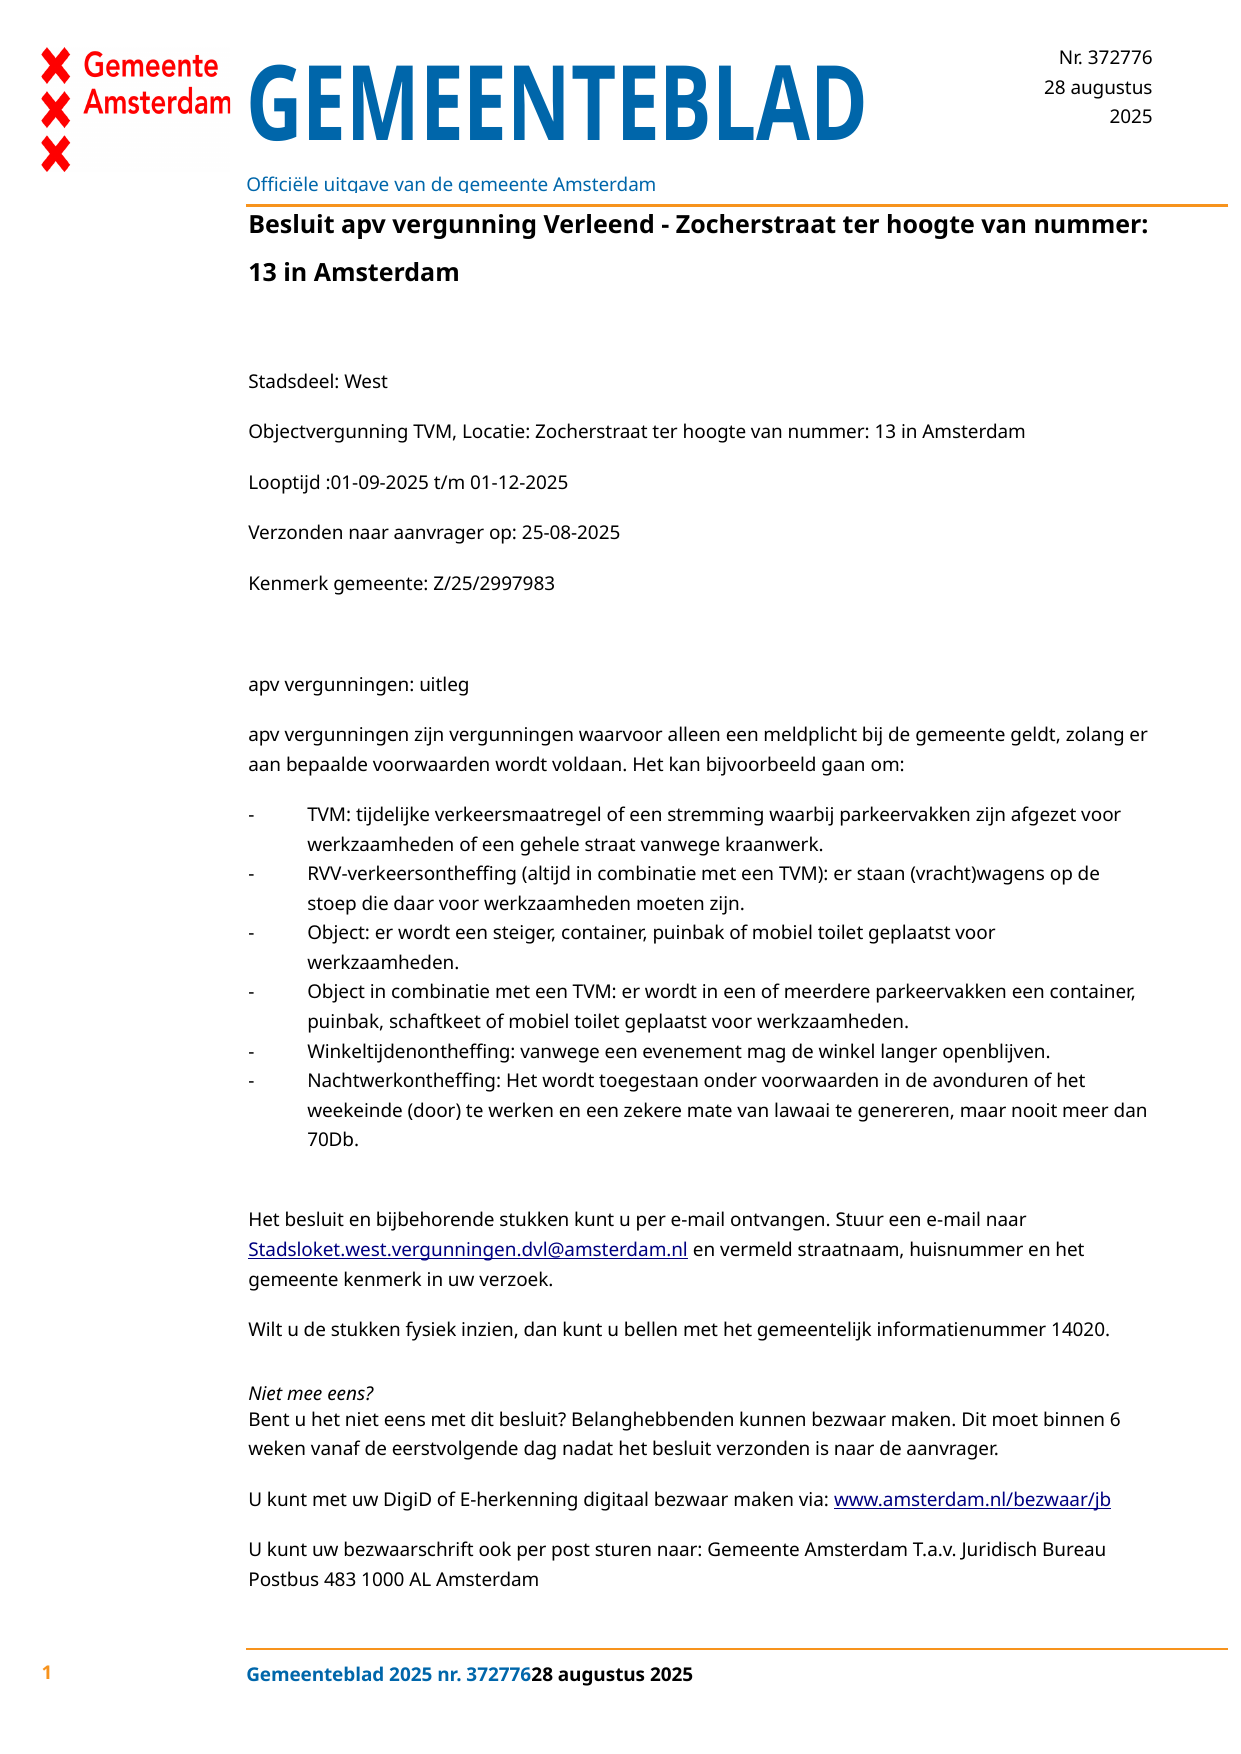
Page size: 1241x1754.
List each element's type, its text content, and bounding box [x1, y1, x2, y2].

text Objectvergunning TVM, Locatie: Zocherstraat ter hoogte van nummer: 13 in Amsterdam [248, 419, 1152, 444]
list RVV-verkeersontheffing (altijd in combinatie met een TVM): er staan (vracht)wagens op de stoep die daar voor werkzaamheden moeten zijn. [248, 860, 1152, 916]
text Besluit apv vergunning Verleend - Zocherstraat ter hoogte van nummer: 13 in Amsterdam [248, 207, 1152, 288]
list Object in combinatie met een TVM: er wordt in een of meerdere parkeervakken een container, puinbak, schaftkeet of mobiel toilet geplaatst voor werkzaamheden. [248, 979, 1152, 1034]
text Stadsdeel: West [248, 368, 1152, 394]
picture [41, 47, 231, 172]
text Niet mee eens? [248, 1380, 1152, 1406]
text Verzonden naar aanvrager op: 25-08-2025 [248, 519, 1152, 545]
list TVM: tijdelijke verkeersmaatregel of een stremming waarbij parkeervakken zijn afgezet voor werkzaamheden of een gehele straat vanwege kraanwerk. [248, 801, 1152, 857]
list Winkeltijdenontheffing: vanwege een evenement mag de winkel langer openblijven. [248, 1038, 1152, 1064]
text apv vergunningen zijn vergunningen waarvoor alleen een meldplicht bij de gemeente geldt, zolang er aan bepaalde voorwaarden wordt voldaan. Het kan bijvoorbeeld gaan om: [248, 721, 1152, 777]
text apv vergunningen: uitleg [248, 671, 1152, 697]
text Het besluit en bijbehorende stukken kunt u per e-mail ontvangen. Stuur een e-mail naar Stadsloket.west.vergunningen.dvl@amsterdam.nl en vermeld straatnaam, huisnummer en het gemeente kenmerk in uw verzoek. [248, 1207, 1152, 1292]
text U kunt met uw DigiD of E-herkenning digitaal bezwaar maken via: www.amsterdam.nl/bezwaar/jb [248, 1486, 1152, 1512]
text U kunt uw bezwaarschrift ook per post sturen naar: Gemeente Amsterdam T.a.v. Juridisch Bureau Postbus 483 1000 AL Amsterdam [248, 1536, 1152, 1592]
text Wilt u de stukken fysiek inzien, dan kunt u bellen met het gemeentelijk informatienummer 14020. [248, 1316, 1152, 1342]
text Bent u het niet eens met dit besluit? Belanghebbenden kunnen bezwaar maken. Dit moet binnen 6 weken vanaf de eerstvolgende dag nadat het besluit verzonden is naar de aanvrager. [248, 1406, 1152, 1461]
text Kenmerk gemeente: Z/25/2997983 [248, 570, 1152, 596]
text Looptijd :01-09-2025 t/m 01-12-2025 [248, 469, 1152, 495]
list Object: er wordt een steiger, container, puinbak of mobiel toilet geplaatst voor werkzaamheden. [248, 919, 1152, 975]
list Nachtwerkontheffing: Het wordt toegestaan onder voorwaarden in de avonduren of het weekeinde (door) te werken en een zekere mate van lawaai te genereren, maar nooit meer dan 70Db. [248, 1067, 1152, 1152]
